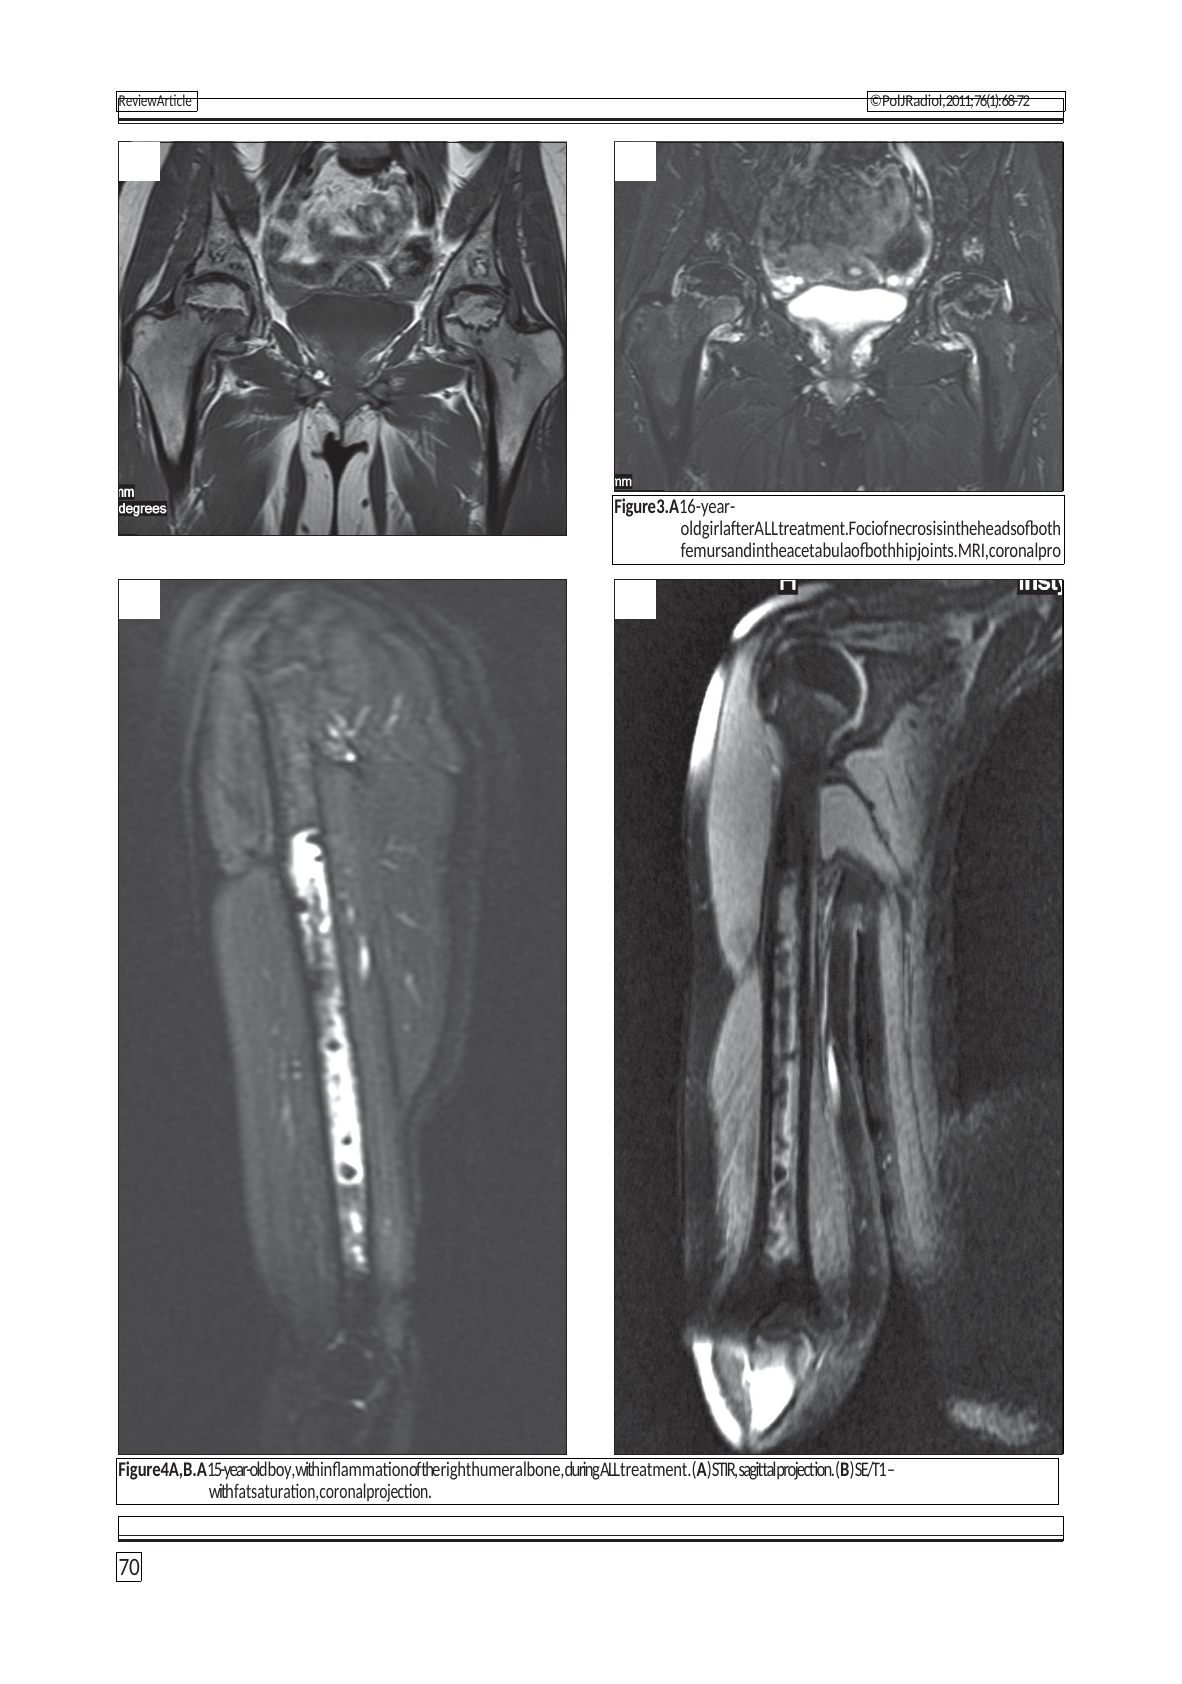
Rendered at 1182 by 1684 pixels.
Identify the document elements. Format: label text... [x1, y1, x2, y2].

text ReviewArticle [119, 99, 197, 111]
picture [615, 580, 1062, 1454]
picture [615, 143, 1062, 491]
text Figure3.A16-year-oldgirlafterALLtreatment.Fociofnecrosisintheheadsofbothfemursandintheacetabulaofbothhipjoints.MRI,coronalprojection.(A)SE/T1-.(B)STIR. [614, 496, 1062, 564]
text ReviewArticle [118, 92, 197, 98]
picture [119, 580, 566, 1454]
picture [119, 143, 566, 535]
text 70 [118, 1553, 141, 1581]
text Figure4A,B.A15-year-oldboy,withinflammationoftherighthumeralbone,duringALLtreatment.(A)STIR,sagittalprojection.(B)SE/T1–withfatsaturation,coronalprojection. [118, 1459, 1056, 1502]
text ©PolJRadiol,2011;76(1):68-72 [869, 92, 1065, 111]
